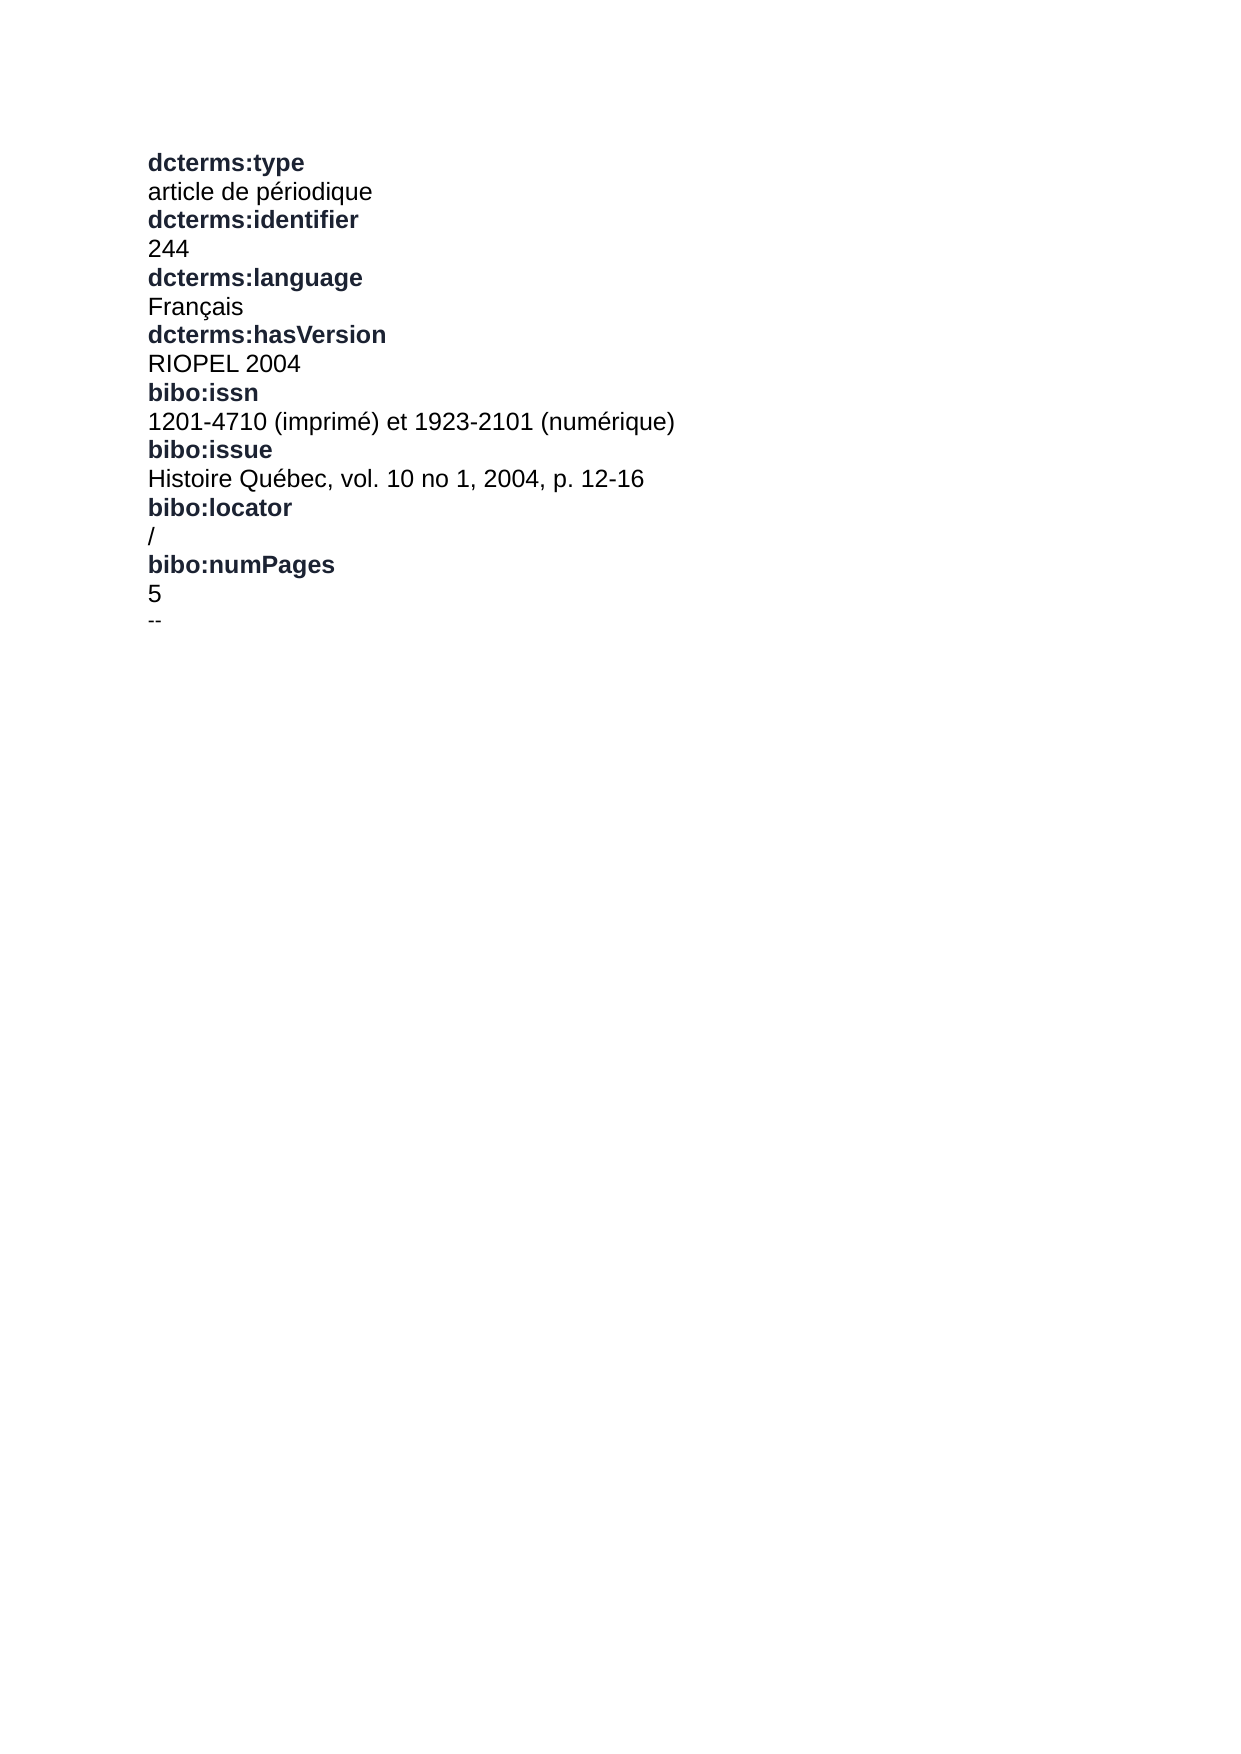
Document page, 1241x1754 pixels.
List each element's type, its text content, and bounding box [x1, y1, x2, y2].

text Histoire Québec, vol. 10 no 1, 2004, p. 12-16 [148, 464, 1092, 493]
text dcterms:identifier [148, 205, 1092, 234]
text 1201-4710 (imprimé) et 1923-2101 (numérique) [148, 406, 1092, 435]
text dcterms:language [148, 263, 1092, 291]
text 5 [148, 579, 1092, 608]
text Français [148, 291, 1092, 320]
text dcterms:hasVersion [148, 320, 1092, 349]
text article de périodique [148, 176, 1092, 205]
text dcterms:type [148, 148, 1092, 176]
text bibo:numPages [148, 550, 1092, 579]
text RIOPEL 2004 [148, 349, 1092, 378]
text -- [148, 608, 1092, 632]
text bibo:issn [148, 378, 1092, 406]
text / [148, 521, 1092, 550]
text 244 [148, 234, 1092, 263]
text bibo:locator [148, 493, 1092, 521]
text bibo:issue [148, 435, 1092, 464]
